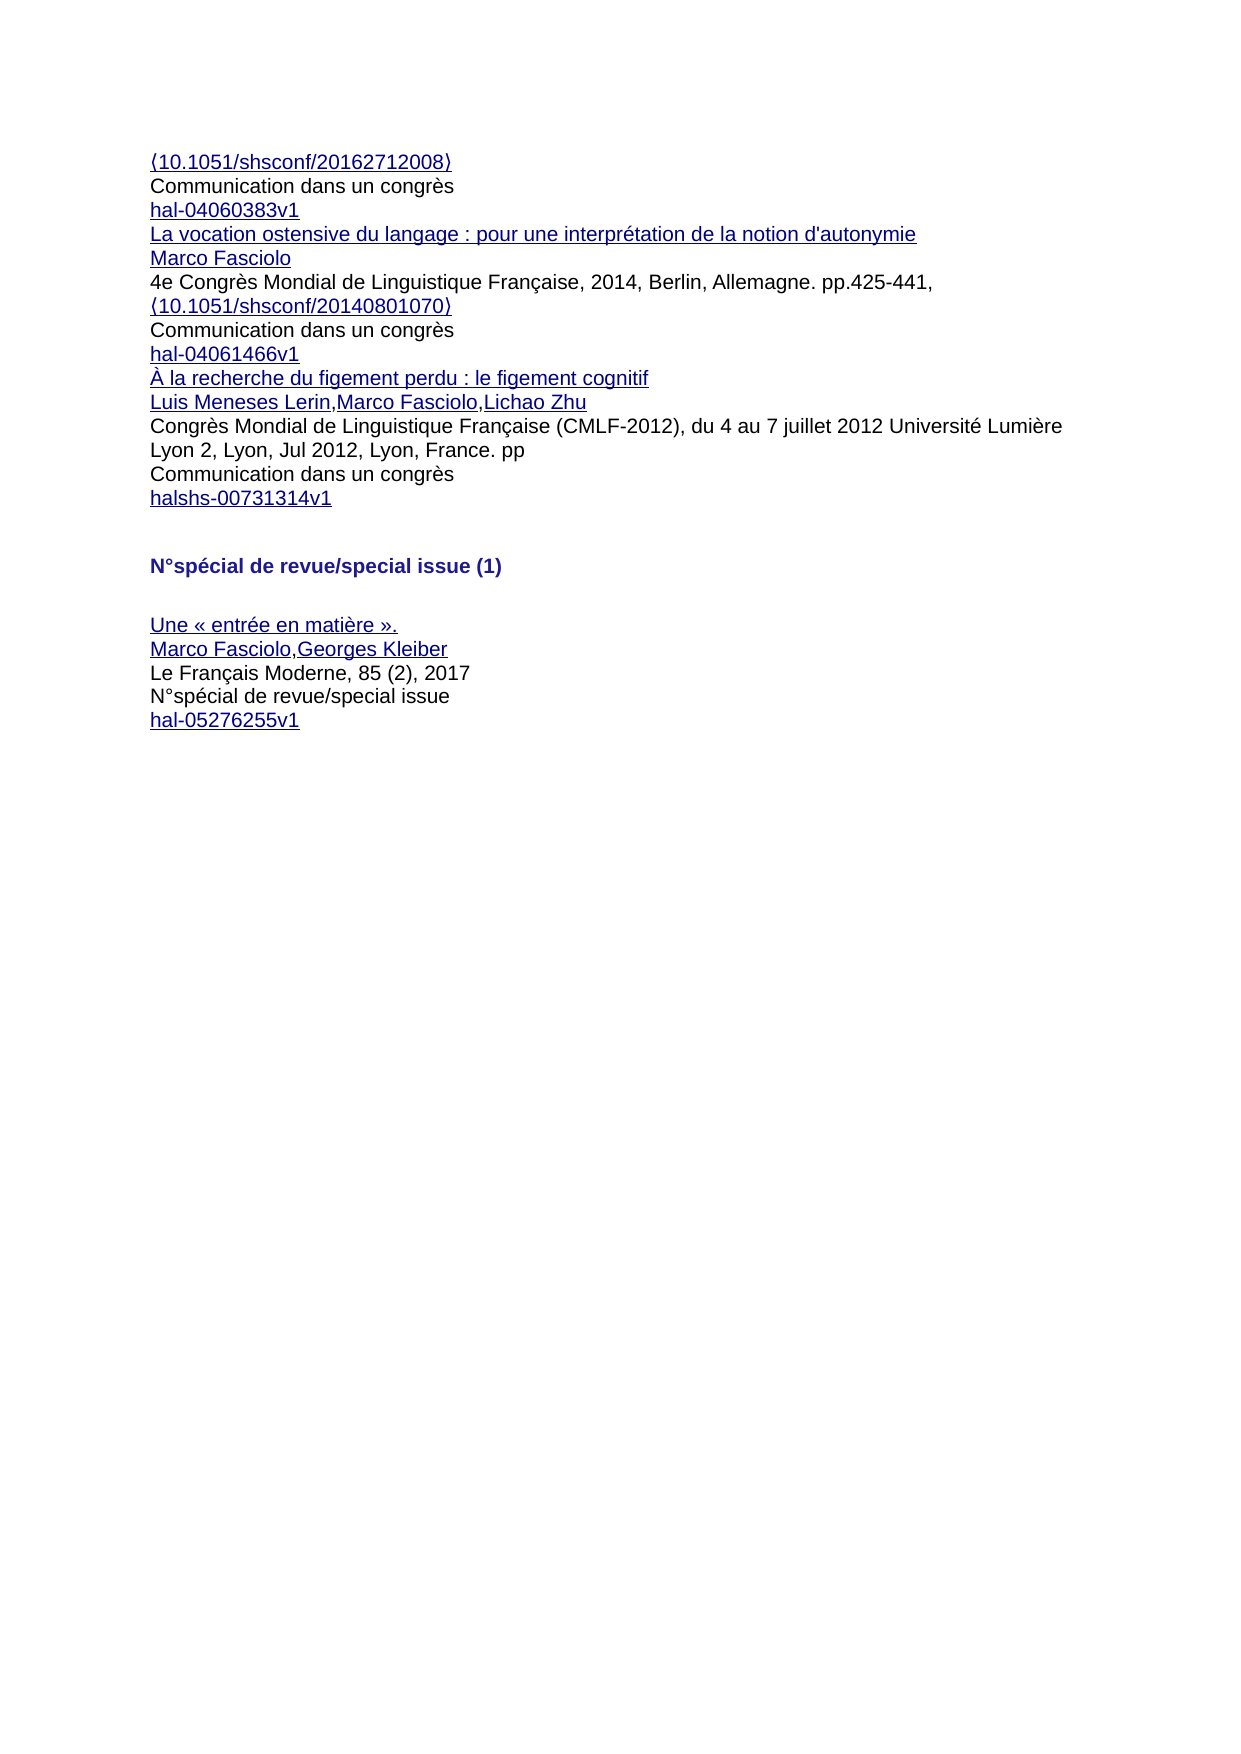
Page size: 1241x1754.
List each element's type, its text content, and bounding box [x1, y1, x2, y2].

table_cell La vocation ostensive du langage : pour une interprétation de la notion d'autonymie Marco Fasciolo 4e Congrès Mondial de Linguistique Française, 2014, Berlin, Allemagne. pp.425-441, ⟨10.1051/shsconf/20140801070⟩ Communication dans un congrès hal-04061466v1 [150, 222, 1090, 366]
table_cell À la recherche du figement perdu : le figement cognitif Luis Meneses Lerin,Marco Fasciolo,Lichao Zhu Congrès Mondial de Linguistique Française (CMLF-2012), du 4 au 7 juillet 2012 Université Lumière Lyon 2, Lyon, Jul 2012, Lyon, France. pp Communication dans un congrès halshs-00731314v1 [150, 366, 1090, 509]
table_cell Des faux noms collectifs ? Marco Fasciolo 5e Congrès Mondial de Linguistique Française, 2016, Tours, France. pp.12008, ⟨10.1051/shsconf/20162712008⟩ Communication dans un congrès hal-04060383v1 [150, 150, 1090, 222]
subtitle N°spécial de revue/special issue (1) [150, 554, 1090, 578]
table_header Une « entrée en matière ». Marco Fasciolo,Georges Kleiber Le Français Moderne, 85 (2), 2017 N°spécial de revue/special issue hal-05276255v1 [150, 613, 1090, 732]
